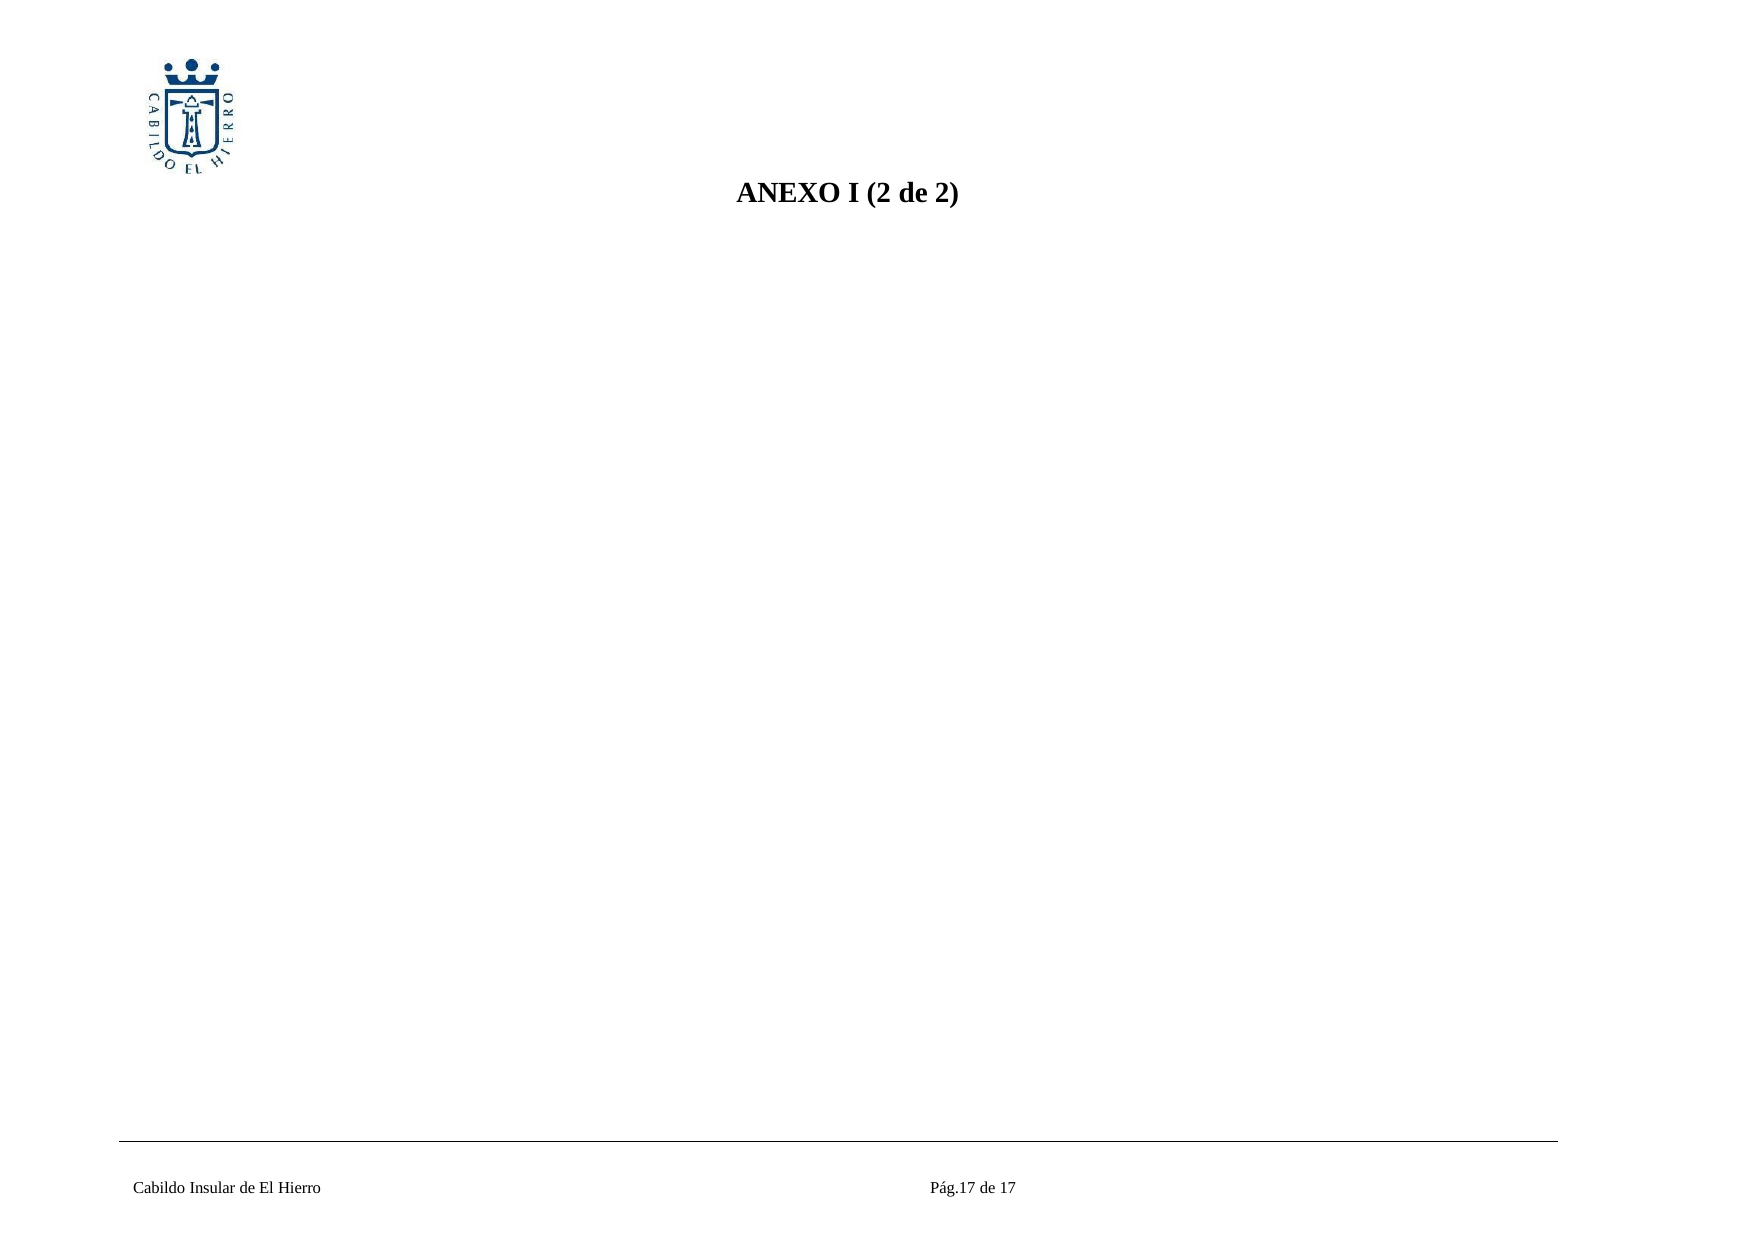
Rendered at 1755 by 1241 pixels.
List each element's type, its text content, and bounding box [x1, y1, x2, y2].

text Cabildo Insular de El Hierro Pág.17 de 17 [133, 1178, 1581, 1197]
